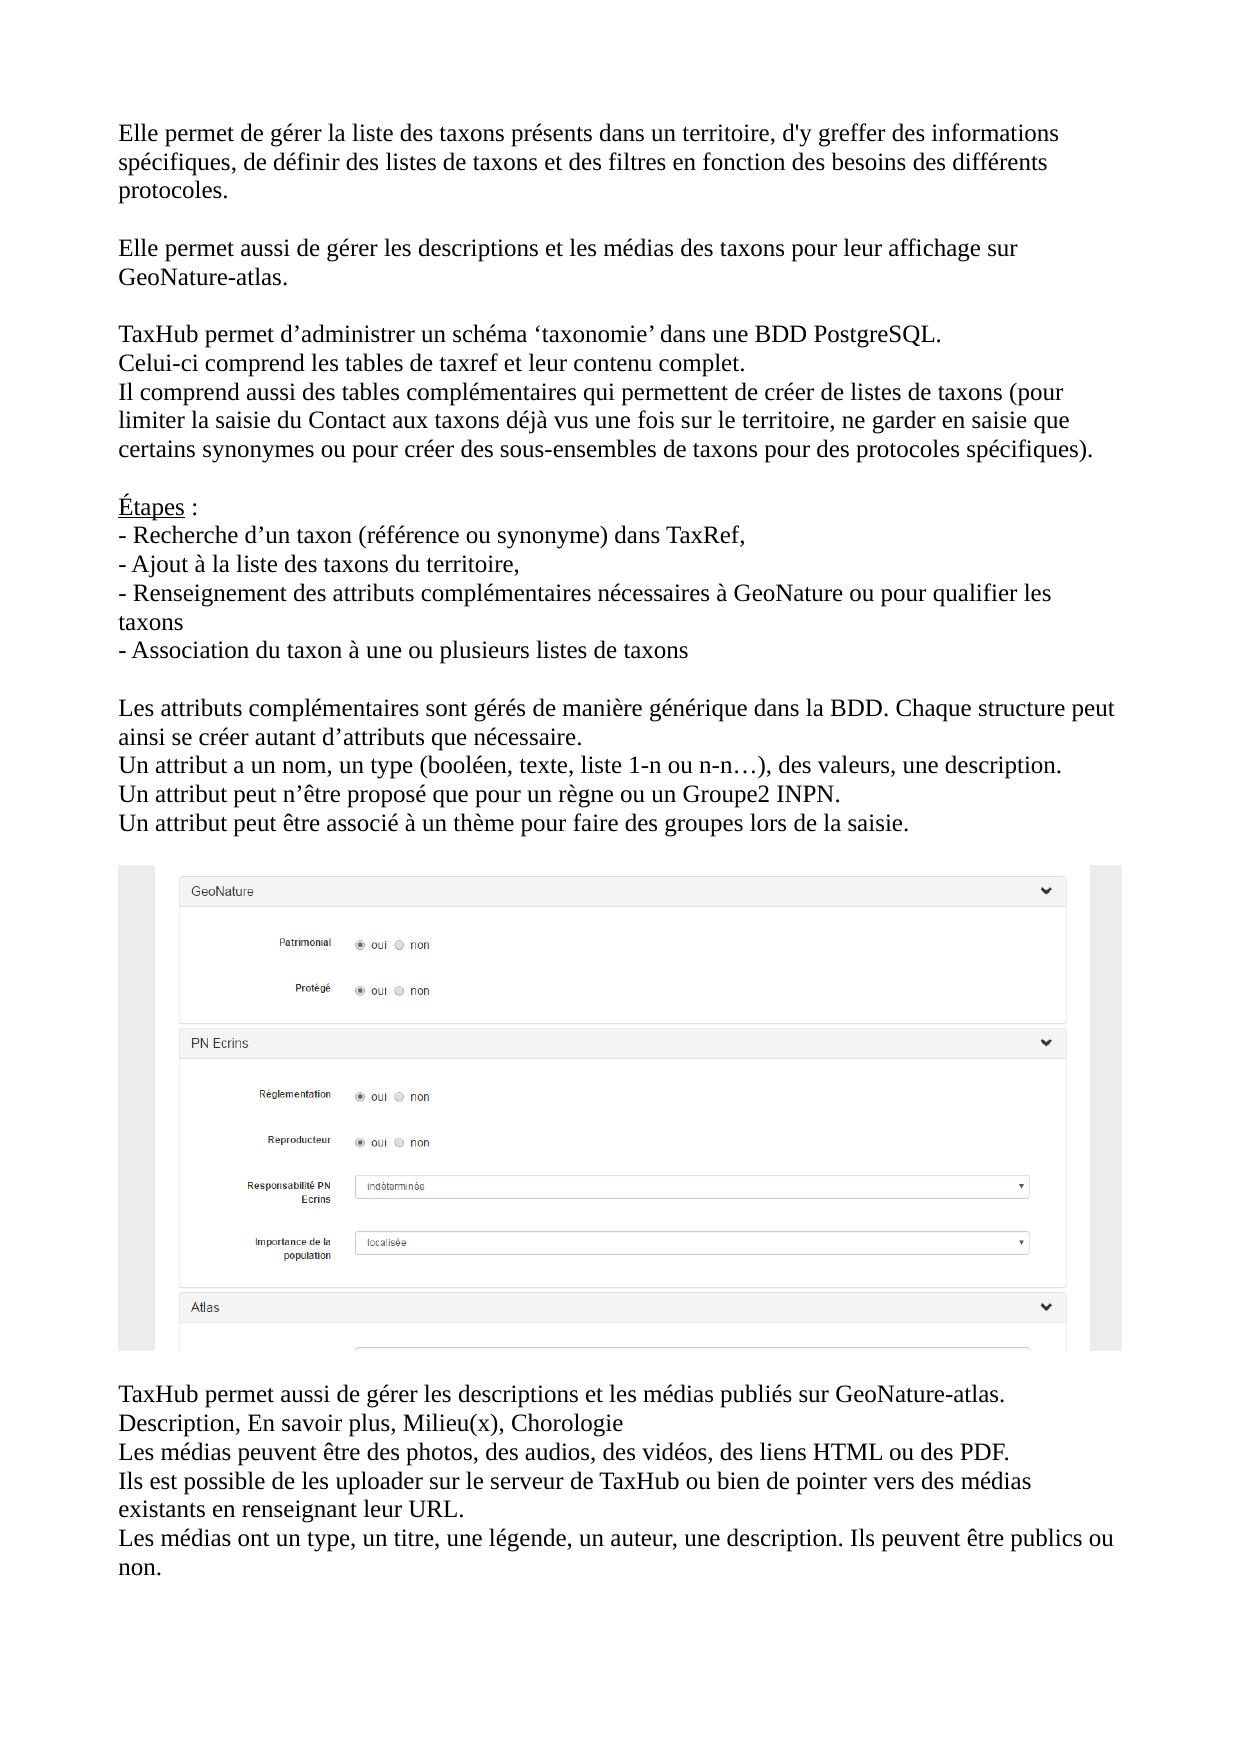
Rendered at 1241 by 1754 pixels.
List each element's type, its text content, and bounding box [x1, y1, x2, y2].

text Un attribut peut être associé à un thème pour faire des groupes lors de la saisie. [118, 808, 1122, 865]
text - Association du taxon à une ou plusieurs listes de taxons [118, 636, 1122, 664]
text - Ajout à la liste des taxons du territoire, [118, 549, 1122, 578]
text - Recherche d’un taxon (référence ou synonyme) dans TaxRef, [118, 521, 1122, 549]
text TaxHub permet aussi de gérer les descriptions et les médias publiés sur GeoNature-atlas. [118, 1379, 1122, 1408]
text Description, En savoir plus, Milieu(x), Chorologie [118, 1408, 1122, 1437]
text Les médias peuvent être des photos, des audios, des vidéos, des liens HTML ou des PDF. Ils est possible de les uploader sur le serveur de TaxHub ou bien de pointer vers des médias existants en renseignant leur URL. Les médias ont un type, un titre, une légende, un auteur, une description. Ils peuvent être publics ou non. [118, 1437, 1122, 1581]
text Les attributs complémentaires sont gérés de manière générique dans la BDD. Chaque structure peut ainsi se créer autant d’attributs que nécessaire. Un attribut a un nom, un type (booléen, texte, liste 1-n ou n-n…), des valeurs, une description. Un attribut peut n’être proposé que pour un règne ou un Groupe2 INPN. [118, 693, 1122, 808]
text Elle permet de gérer la liste des taxons présents dans un territoire, d'y greffer des informations spécifiques, de définir des listes de taxons et des filtres en fonction des besoins des différents protocoles. [118, 118, 1122, 204]
picture [118, 865, 1123, 1351]
text Étapes : [118, 492, 1122, 521]
text - Renseignement des attributs complémentaires nécessaires à GeoNature ou pour qualifier les taxons [118, 578, 1122, 636]
text TaxHub permet d’administrer un schéma ‘taxonomie’ dans une BDD PostgreSQL. Celui-ci comprend les tables de taxref et leur contenu complet. Il comprend aussi des tables complémentaires qui permettent de créer de listes de taxons (pour limiter la saisie du Contact aux taxons déjà vus une fois sur le territoire, ne garder en saisie que certains synonymes ou pour créer des sous-ensembles de taxons pour des protocoles spécifiques). [118, 319, 1122, 463]
text Elle permet aussi de gérer les descriptions et les médias des taxons pour leur affichage sur GeoNature-atlas. [118, 233, 1122, 291]
